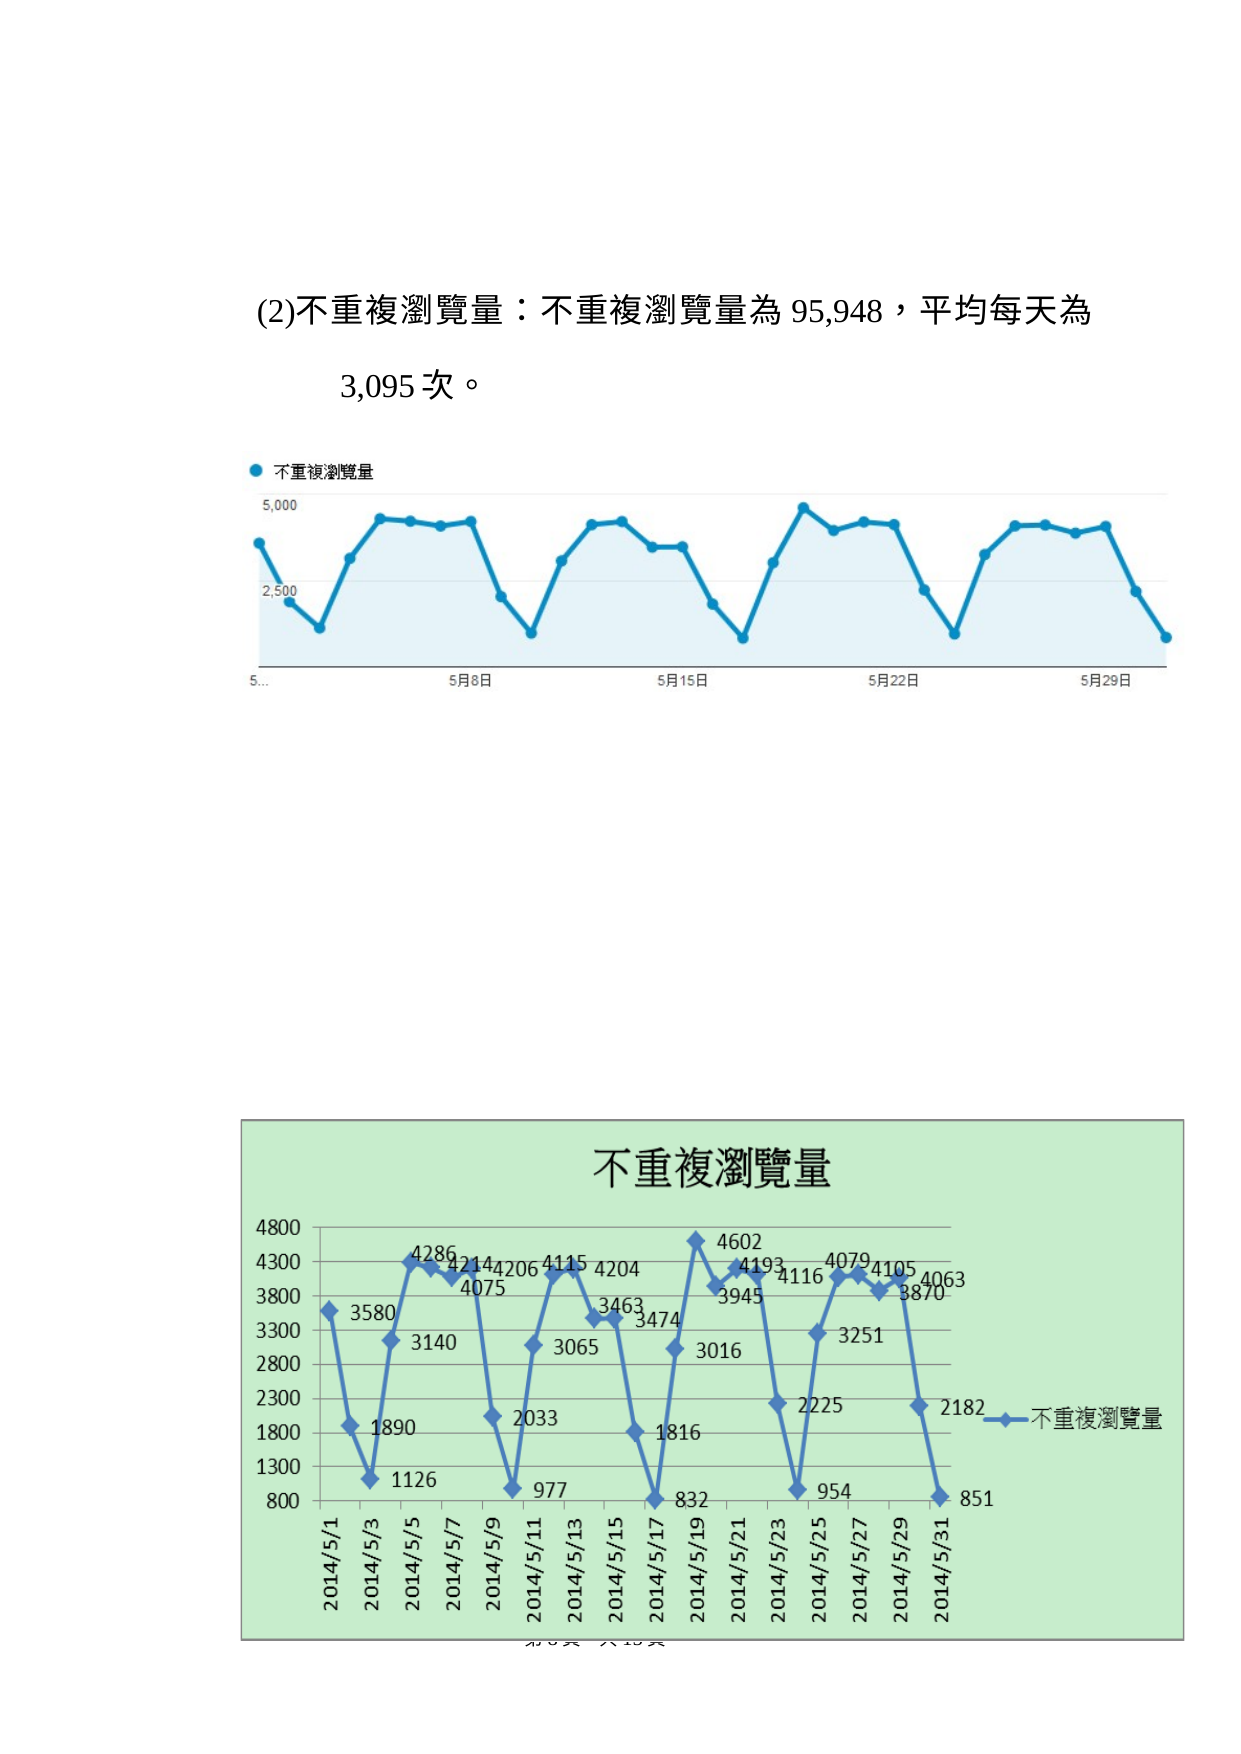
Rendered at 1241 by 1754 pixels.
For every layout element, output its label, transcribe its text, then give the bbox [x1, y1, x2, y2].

list 不重複瀏覽量：不重複瀏覽量為95,948，平均每天為3,095次。 [257, 271, 1092, 421]
picture [242, 451, 1185, 692]
picture [240, 1119, 1185, 1641]
